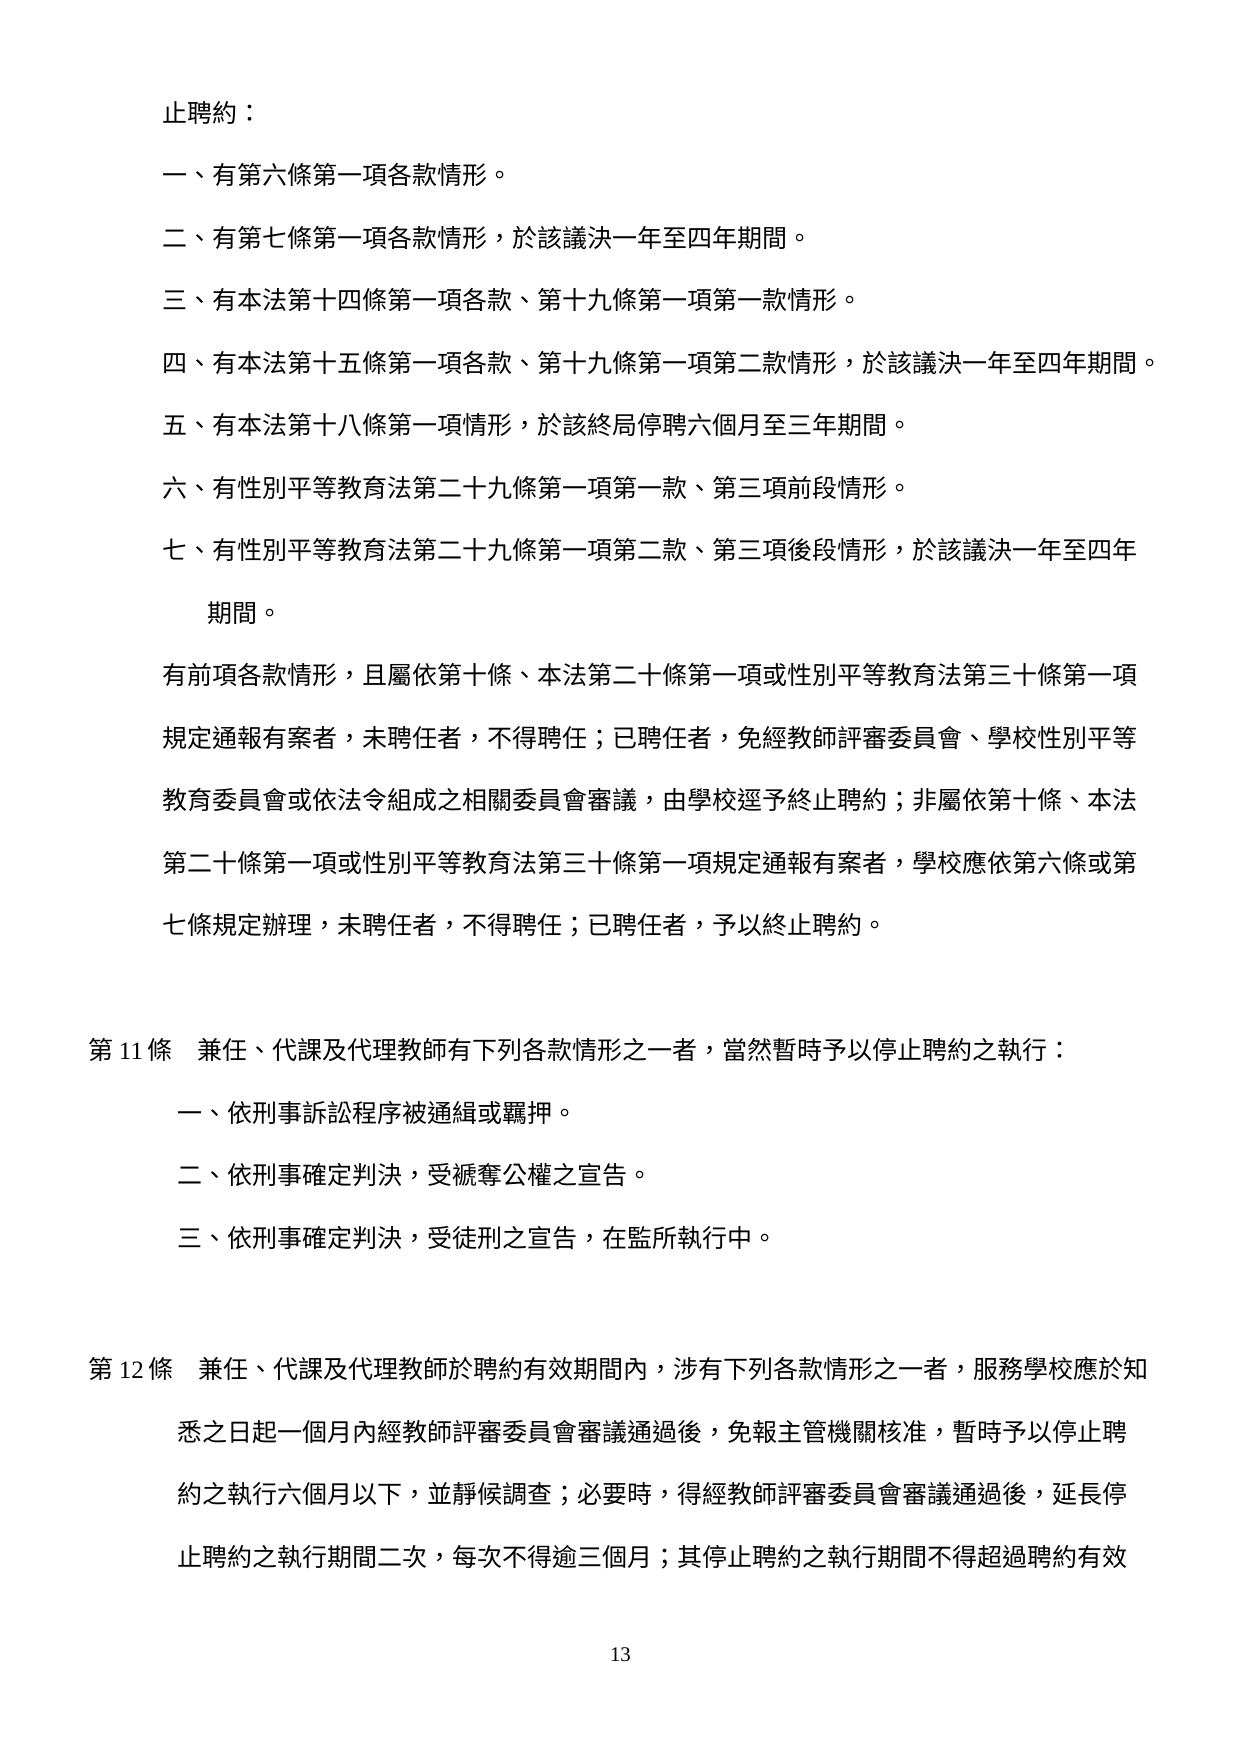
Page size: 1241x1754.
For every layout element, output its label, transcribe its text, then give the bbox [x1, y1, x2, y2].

text 五、有本法第十八條第一項情形，於該終局停聘六個月至三年期間。 [162, 382, 1152, 444]
text 第12條 兼任、代課及代理教師於聘約有效期間內，涉有下列各款情形之一者，服務學校應於知悉之日起一個月內經教師評審委員會審議通過後，免報主管機關核准，暫時予以停止聘約之執行六個月以下，並靜候調查；必要時，得經教師評審委員會審議通過後，延長停止聘約之執行期間二次，每次不得逾三個月；其停止聘約之執行期間不得超過聘約有效 [89, 1326, 1152, 1576]
text 有前項各款情形，且屬依第十條、本法第二十條第一項或性別平等教育法第三十條第一項規定通報有案者，未聘任者，不得聘任；已聘任者，免經教師評審委員會、學校性別平等教育委員會或依法令組成之相關委員會審議，由學校逕予終止聘約；非屬依第十條、本法第二十條第一項或性別平等教育法第三十條第一項規定通報有案者，學校應依第六條或第七條規定辦理，未聘任者，不得聘任；已聘任者，予以終止聘約。 [162, 632, 1152, 944]
text 七、有性別平等教育法第二十九條第一項第二款、第三項後段情形，於該議決一年至四年期間。 [162, 507, 1152, 632]
text 二、有第七條第一項各款情形，於該議決一年至四年期間。 [162, 194, 1152, 257]
text 第11條 兼任、代課及代理教師有下列各款情形之一者，當然暫時予以停止聘約之執行： [89, 1007, 1152, 1069]
text 三、有本法第十四條第一項各款、第十九條第一項第一款情形。 [162, 257, 1152, 319]
text 一、依刑事訴訟程序被通緝或羈押。 [177, 1069, 1152, 1132]
text 四、有本法第十五條第一項各款、第十九條第一項第二款情形，於該議決一年至四年期間。 [162, 319, 1152, 382]
text 止聘約： [89, 69, 1152, 132]
text 六、有性別平等教育法第二十九條第一項第一款、第三項前段情形。 [162, 444, 1152, 507]
text 二、依刑事確定判決，受褫奪公權之宣告。 [177, 1132, 1152, 1194]
text 三、依刑事確定判決，受徒刑之宣告，在監所執行中。 [177, 1194, 1152, 1257]
text 一、有第六條第一項各款情形。 [162, 132, 1152, 194]
